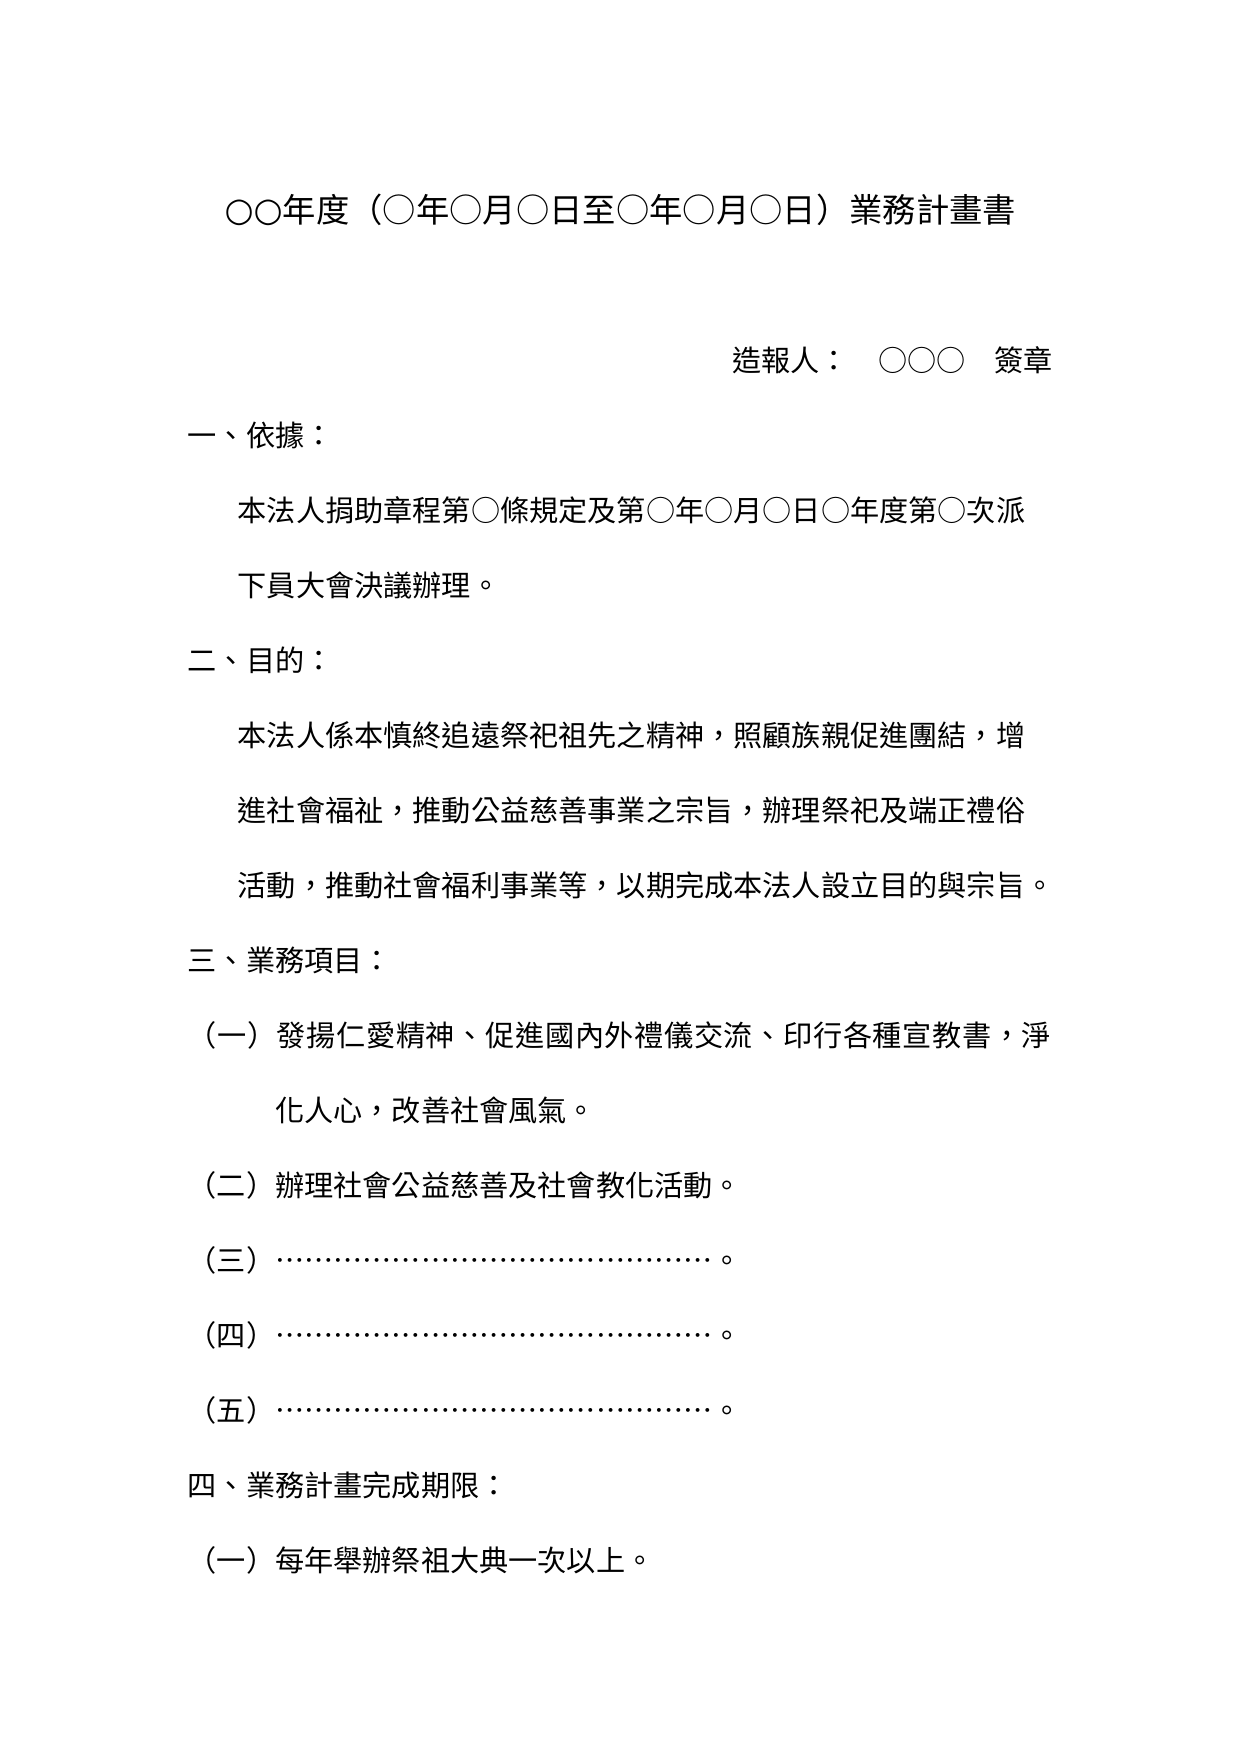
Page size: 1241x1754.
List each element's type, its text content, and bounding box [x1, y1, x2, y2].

text 二、目的： [187, 614, 1053, 689]
text 本法人捐助章程第○條規定及第○年○月○日○年度第○次派下員大會決議辦理。 [237, 464, 1053, 614]
text （三）………………………………………。 [187, 1214, 1053, 1289]
text 三、業務項目： [187, 914, 1053, 989]
text ○○年度（○年○月○日至○年○月○日）業務計畫書 [187, 164, 1053, 239]
text 本法人係本慎終追遠祭祀祖先之精神，照顧族親促進團結，增進社會福祉，推動公益慈善事業之宗旨，辦理祭祀及端正禮俗活動，推動社會福利事業等，以期完成本法人設立目的與宗旨。 [237, 689, 1053, 914]
text 一、依據： [187, 389, 1053, 464]
text 造報人： ○○○ 簽章 [423, 314, 1053, 389]
text 四、業務計畫完成期限： [187, 1439, 1053, 1514]
text （二）辦理社會公益慈善及社會教化活動。 [187, 1139, 1053, 1214]
text （一）每年舉辦祭祖大典一次以上。 [187, 1514, 1053, 1589]
text （五）………………………………………。 [187, 1364, 1053, 1439]
text （一）發揚仁愛精神、促進國內外禮儀交流、印行各種宣教書，淨化人心，改善社會風氣。 [187, 989, 1053, 1139]
text （四）………………………………………。 [187, 1289, 1053, 1364]
